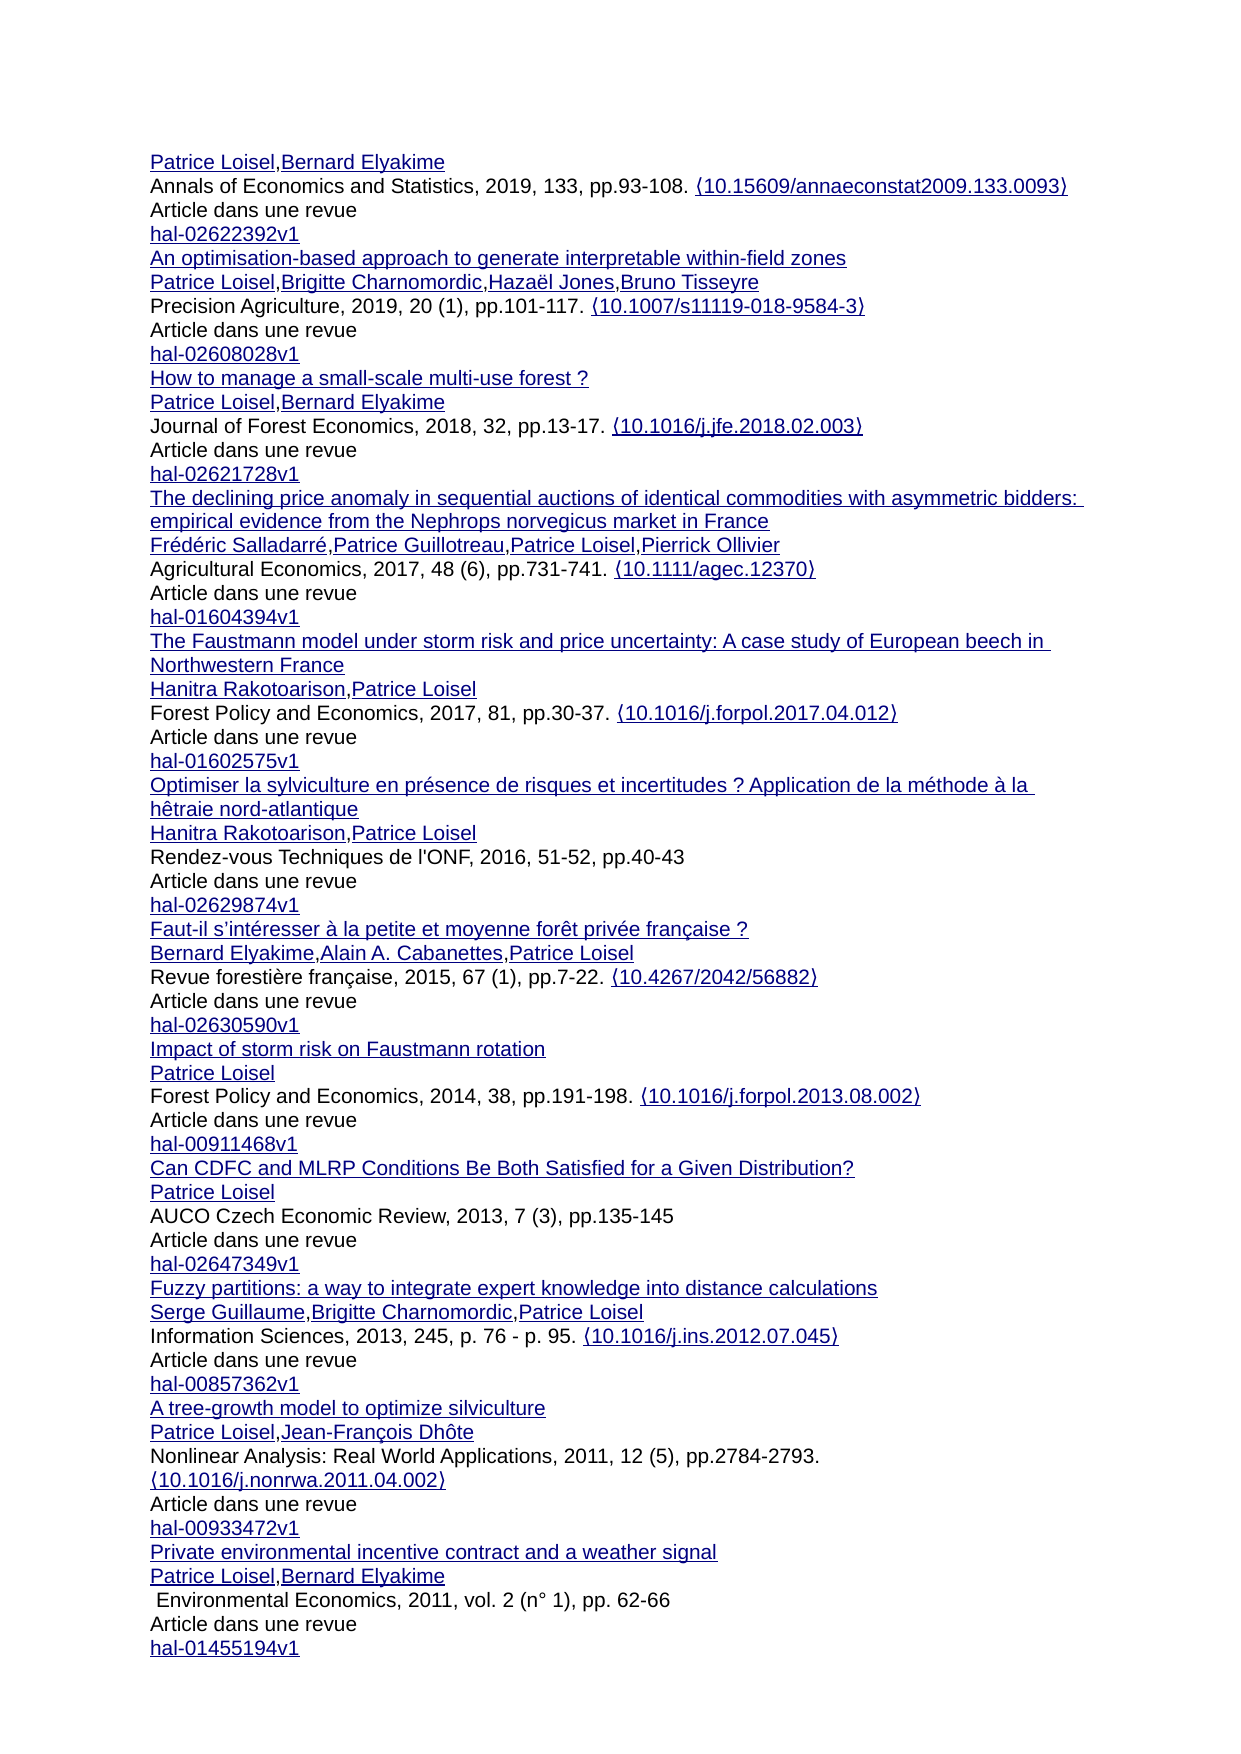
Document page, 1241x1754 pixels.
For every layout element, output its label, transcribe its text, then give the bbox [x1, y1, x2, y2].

table_cell An optimisation-based approach to generate interpretable within-field zones Patrice Loisel,Brigitte Charnomordic,Hazaël Jones,Bruno Tisseyre Precision Agriculture, 2019, 20 (1), pp.101-117. ⟨10.1007/s11119-018-9584-3⟩ Article dans une revue hal-02608028v1 [150, 246, 1090, 366]
table_cell Faut-il s’intéresser à la petite et moyenne forêt privée française ? Bernard Elyakime,Alain A. Cabanettes,Patrice Loisel Revue forestière française, 2015, 67 (1), pp.7-22. ⟨10.4267/2042/56882⟩ Article dans une revue hal-02630590v1 [150, 917, 1090, 1036]
table_cell Optimiser la sylviculture en présence de risques et incertitudes ? Application de la méthode à la hêtraie nord-atlantique Hanitra Rakotoarison,Patrice Loisel Rendez-vous Techniques de l'ONF, 2016, 51-52, pp.40-43 Article dans une revue hal-02629874v1 [150, 773, 1090, 917]
table_cell How to manage a small-scale multi-use forest ? Patrice Loisel,Bernard Elyakime Journal of Forest Economics, 2018, 32, pp.13-17. ⟨10.1016/j.jfe.2018.02.003⟩ Article dans une revue hal-02621728v1 [150, 366, 1090, 485]
table_cell Private environmental incentive contract and a weather signal Patrice Loisel,Bernard Elyakime Environmental Economics, 2011, vol. 2 (n° 1), pp. 62-66 Article dans une revue hal-01455194v1 [150, 1540, 1090, 1659]
table_cell A tree-growth model to optimize silviculture Patrice Loisel,Jean-François Dhôte Nonlinear Analysis: Real World Applications, 2011, 12 (5), pp.2784-2793. ⟨10.1016/j.nonrwa.2011.04.002⟩ Article dans une revue hal-00933472v1 [150, 1396, 1090, 1539]
table_cell Can CDFC and MLRP Conditions Be Both Satisfied for a Given Distribution? Patrice Loisel AUCO Czech Economic Review, 2013, 7 (3), pp.135-145 Article dans une revue hal-02647349v1 [150, 1156, 1090, 1276]
table_cell Patrice Loisel,Bernard Elyakime Annals of Economics and Statistics, 2019, 133, pp.93-108. ⟨10.15609/annaeconstat2009.133.0093⟩ Article dans une revue hal-02622392v1 [150, 150, 1090, 246]
table_cell Impact of storm risk on Faustmann rotation Patrice Loisel Forest Policy and Economics, 2014, 38, pp.191-198. ⟨10.1016/j.forpol.2013.08.002⟩ Article dans une revue hal-00911468v1 [150, 1036, 1090, 1156]
table_cell The declining price anomaly in sequential auctions of identical commodities with asymmetric bidders: empirical evidence from the Nephrops norvegicus market in France Frédéric Salladarré,Patrice Guillotreau,Patrice Loisel,Pierrick Ollivier Agricultural Economics, 2017, 48 (6), pp.731-741. ⟨10.1111/agec.12370⟩ Article dans une revue hal-01604394v1 [150, 485, 1090, 629]
table_cell The Faustmann model under storm risk and price uncertainty: A case study of European beech in Northwestern France Hanitra Rakotoarison,Patrice Loisel Forest Policy and Economics, 2017, 81, pp.30-37. ⟨10.1016/j.forpol.2017.04.012⟩ Article dans une revue hal-01602575v1 [150, 629, 1090, 773]
table_cell Fuzzy partitions: a way to integrate expert knowledge into distance calculations Serge Guillaume,Brigitte Charnomordic,Patrice Loisel Information Sciences, 2013, 245, p. 76 - p. 95. ⟨10.1016/j.ins.2012.07.045⟩ Article dans une revue hal-00857362v1 [150, 1276, 1090, 1396]
